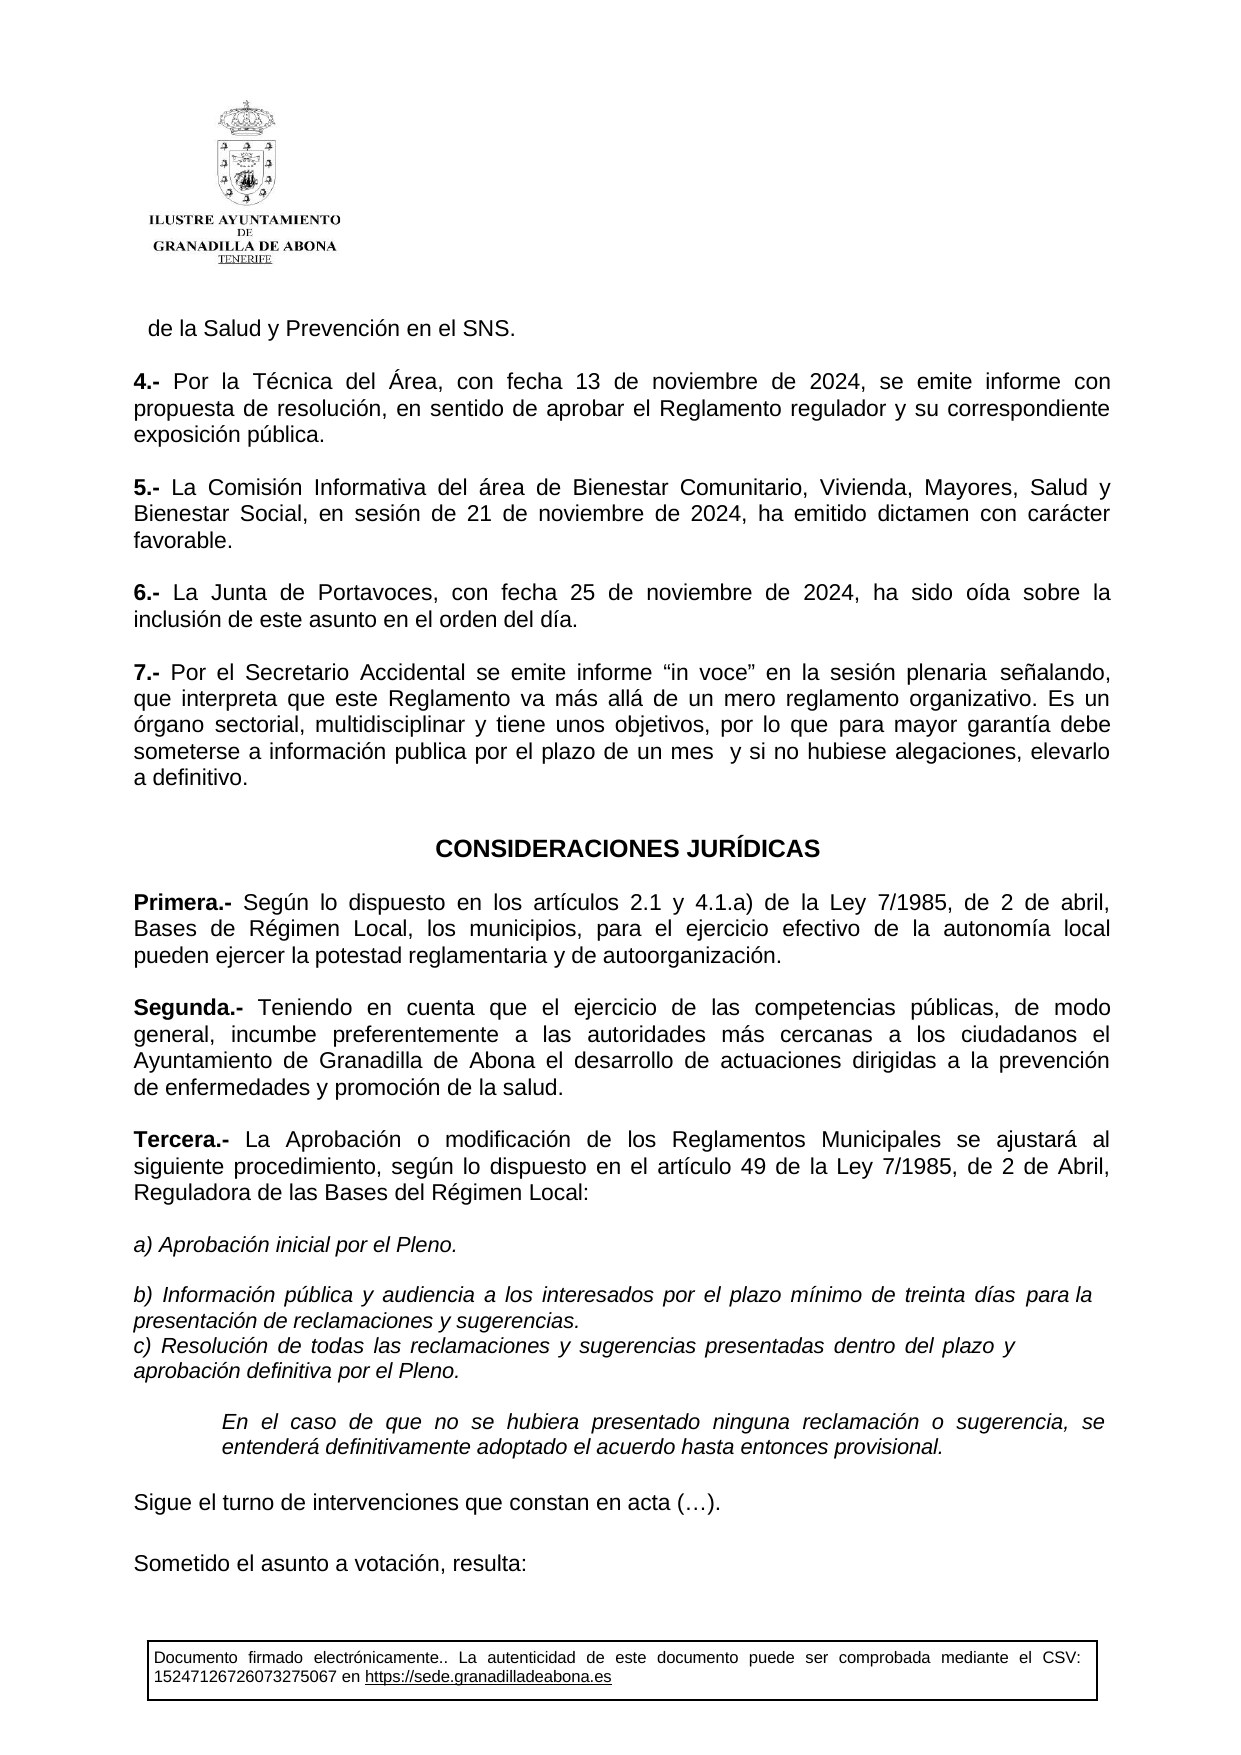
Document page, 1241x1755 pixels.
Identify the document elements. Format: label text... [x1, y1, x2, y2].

text Segunda.- Teniendo en cuenta que el ejercicio de las competencias públicas, de modo general, incumbe preferentemente a las autoridades más cercanas a los ciudadanos el Ayuntamiento de Granadilla de Abona el desarrollo de actuaciones dirigidas a la prevención de enfermedades y promoción de la salud. [133, 994, 1111, 1100]
text 7.- Por el Secretario Accidental se emite informe “in voce” en la sesión plenaria señalando, que interpreta que este Reglamento va más allá de un mero reglamento organizativo. Es un órgano sectorial, multidisciplinar y tiene unos objetivos, por lo que para mayor garantía debe someterse a información publica por el plazo de un mes y si no hubiese alegaciones, elevarlo a definitivo. [133, 658, 1111, 791]
list Aprobación inicial por el Pleno. [133, 1232, 1122, 1257]
text de la Salud y Prevención en el SNS. [148, 315, 1122, 342]
text 5.- La Comisión Informativa del área de Bienestar Comunitario, Vivienda, Mayores, Salud y Bienestar Social, en sesión de 21 de noviembre de 2024, ha emitido dictamen con carácter favorable. [133, 474, 1111, 553]
list Resolución de todas las reclamaciones y sugerencias presentadas dentro del plazo y aprobación definitiva por el Pleno. [133, 1333, 1111, 1383]
text Sigue el turno de intervenciones que constan en acta (…). Sometido el asunto a votación, resulta: [133, 1489, 795, 1576]
text Primera.- Según lo dispuesto en los artículos 2.1 y 4.1.a) de la Ley 7/1985, de 2 de abril, Bases de Régimen Local, los municipios, para el ejercicio efectivo de la autonomía local pueden ejercer la potestad reglamentaria y de autoorganización. [133, 889, 1111, 968]
text En el caso de que no se hubiera presentado ninguna reclamación o sugerencia, se entenderá definitivamente adoptado el acuerdo hasta entonces provisional. [222, 1409, 1111, 1459]
text 4.- Por la Técnica del Área, con fecha 13 de noviembre de 2024, se emite informe con propuesta de resolución, en sentido de aprobar el Reglamento regulador y su correspondiente exposición pública. [133, 368, 1111, 447]
list Información pública y audiencia a los interesados por el plazo mínimo de treinta días para la presentación de reclamaciones y sugerencias. [133, 1282, 1111, 1333]
subtitle CONSIDERACIONES JURÍDICAS [435, 833, 1122, 862]
text Tercera.- La Aprobación o modificación de los Reglamentos Municipales se ajustará al siguiente procedimiento, según lo dispuesto en el artículo 49 de la Ley 7/1985, de 2 de Abril, Reguladora de las Bases del Régimen Local: [133, 1126, 1111, 1206]
text 6.- La Junta de Portavoces, con fecha 25 de noviembre de 2024, ha sido oída sobre la inclusión de este asunto en el orden del día. [133, 579, 1111, 632]
